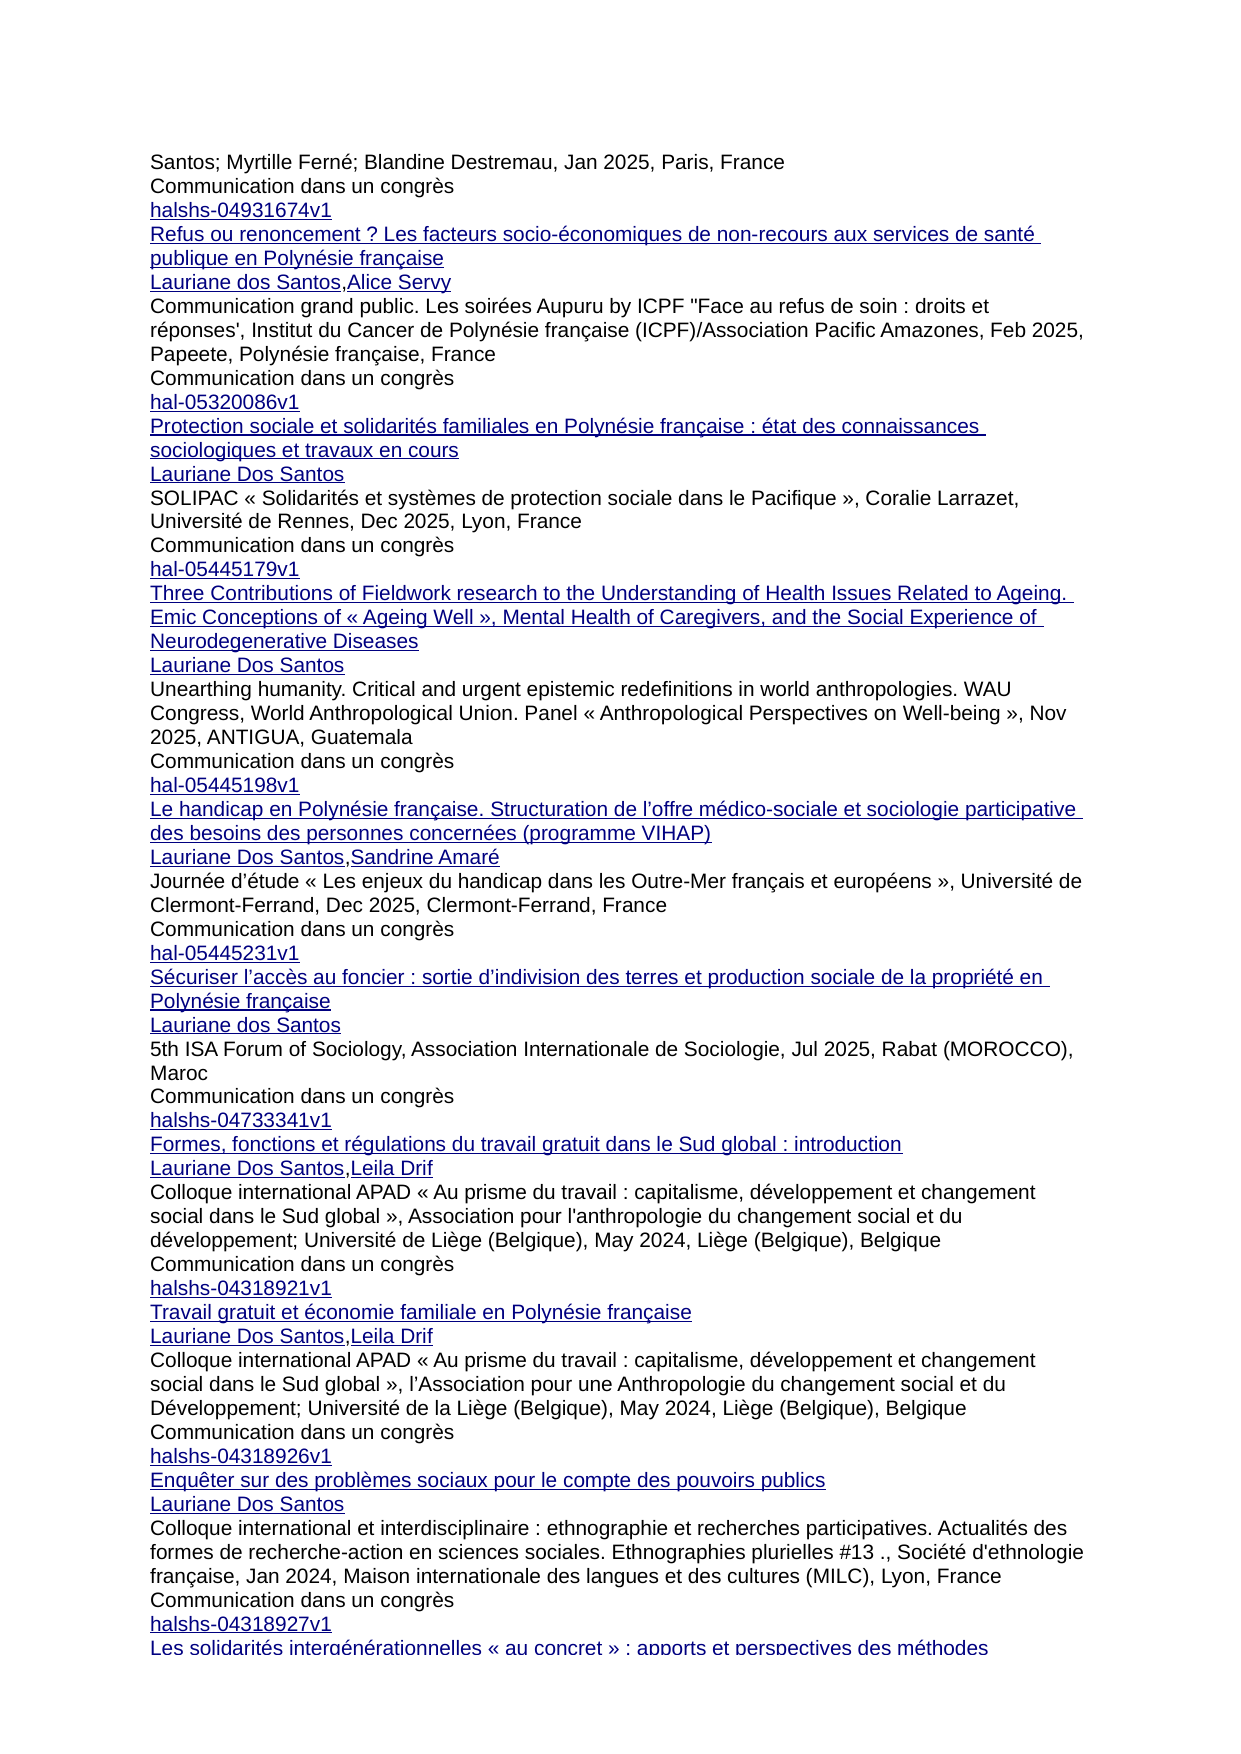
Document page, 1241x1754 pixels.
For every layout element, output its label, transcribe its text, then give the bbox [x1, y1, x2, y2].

table_cell Le handicap en Polynésie française. Structuration de l’offre médico-sociale et sociologie participative des besoins des personnes concernées (programme VIHAP) Lauriane Dos Santos,Sandrine Amaré Journée d’étude « Les enjeux du handicap dans les Outre-Mer français et européens », Université de Clermont-Ferrand, Dec 2025, Clermont-Ferrand, France Communication dans un congrès hal-05445231v1 [150, 797, 1090, 964]
table_cell Les solidarités intergénérationnelles « au concret » : apports et perspectives des méthodes [150, 1635, 1090, 1655]
table_cell Refus ou renoncement ? Les facteurs socio-économiques de non-recours aux services de santé publique en Polynésie française Lauriane dos Santos,Alice Servy Communication grand public. Les soirées Aupuru by ICPF "Face au refus de soin : droits et réponses', Institut du Cancer de Polynésie française (ICPF)/Association Pacific Amazones, Feb 2025, Papeete, Polynésie française, France Communication dans un congrès hal-05320086v1 [150, 222, 1090, 413]
table_cell Sécuriser l’accès au foncier : sortie d’indivision des terres et production sociale de la propriété en Polynésie française Lauriane dos Santos 5th ISA Forum of Sociology, Association Internationale de Sociologie, Jul 2025, Rabat (MOROCCO), Maroc Communication dans un congrès halshs-04733341v1 [150, 965, 1090, 1132]
table_cell Travail gratuit et économie familiale en Polynésie française Lauriane Dos Santos,Leila Drif Colloque international APAD « Au prisme du travail : capitalisme, développement et changement social dans le Sud global », l’Association pour une Anthropologie du changement social et du Développement; Université de la Liège (Belgique), May 2024, Liège (Belgique), Belgique Communication dans un congrès halshs-04318926v1 [150, 1300, 1090, 1468]
table_cell Three Contributions of Fieldwork research to the Understanding of Health Issues Related to Ageing. Emic Conceptions of « Ageing Well », Mental Health of Caregivers, and the Social Experience of Neurodegenerative Diseases Lauriane Dos Santos Unearthing humanity. Critical and urgent epistemic redefinitions in world anthropologies. WAU Congress, World Anthropological Union. Panel « Anthropological Perspectives on Well-being », Nov 2025, ANTIGUA, Guatemala Communication dans un congrès hal-05445198v1 [150, 581, 1090, 797]
table_cell Protection sociale et solidarités familiales en Polynésie française : état des connaissances sociologiques et travaux en cours Lauriane Dos Santos SOLIPAC « Solidarités et systèmes de protection sociale dans le Pacifique », Coralie Larrazet, Université de Rennes, Dec 2025, Lyon, France Communication dans un congrès hal-05445179v1 [150, 414, 1090, 581]
table_cell Formes, fonctions et régulations du travail gratuit dans le Sud global : introduction Lauriane Dos Santos,Leila Drif Colloque international APAD « Au prisme du travail : capitalisme, développement et changement social dans le Sud global », Association pour l'anthropologie du changement social et du développement; Université de Liège (Belgique), May 2024, Liège (Belgique), Belgique Communication dans un congrès halshs-04318921v1 [150, 1132, 1090, 1300]
table_header Santos; Myrtille Ferné; Blandine Destremau, Jan 2025, Paris, France Communication dans un congrès halshs-04931674v1 [150, 150, 1090, 222]
table_cell Enquêter sur des problèmes sociaux pour le compte des pouvoirs publics Lauriane Dos Santos Colloque international et interdisciplinaire : ethnographie et recherches participatives. Actualités des formes de recherche-action en sciences sociales. Ethnographies plurielles #13 ., Société d'ethnologie française, Jan 2024, Maison internationale des langues et des cultures (MILC), Lyon, France Communication dans un congrès halshs-04318927v1 [150, 1468, 1090, 1635]
